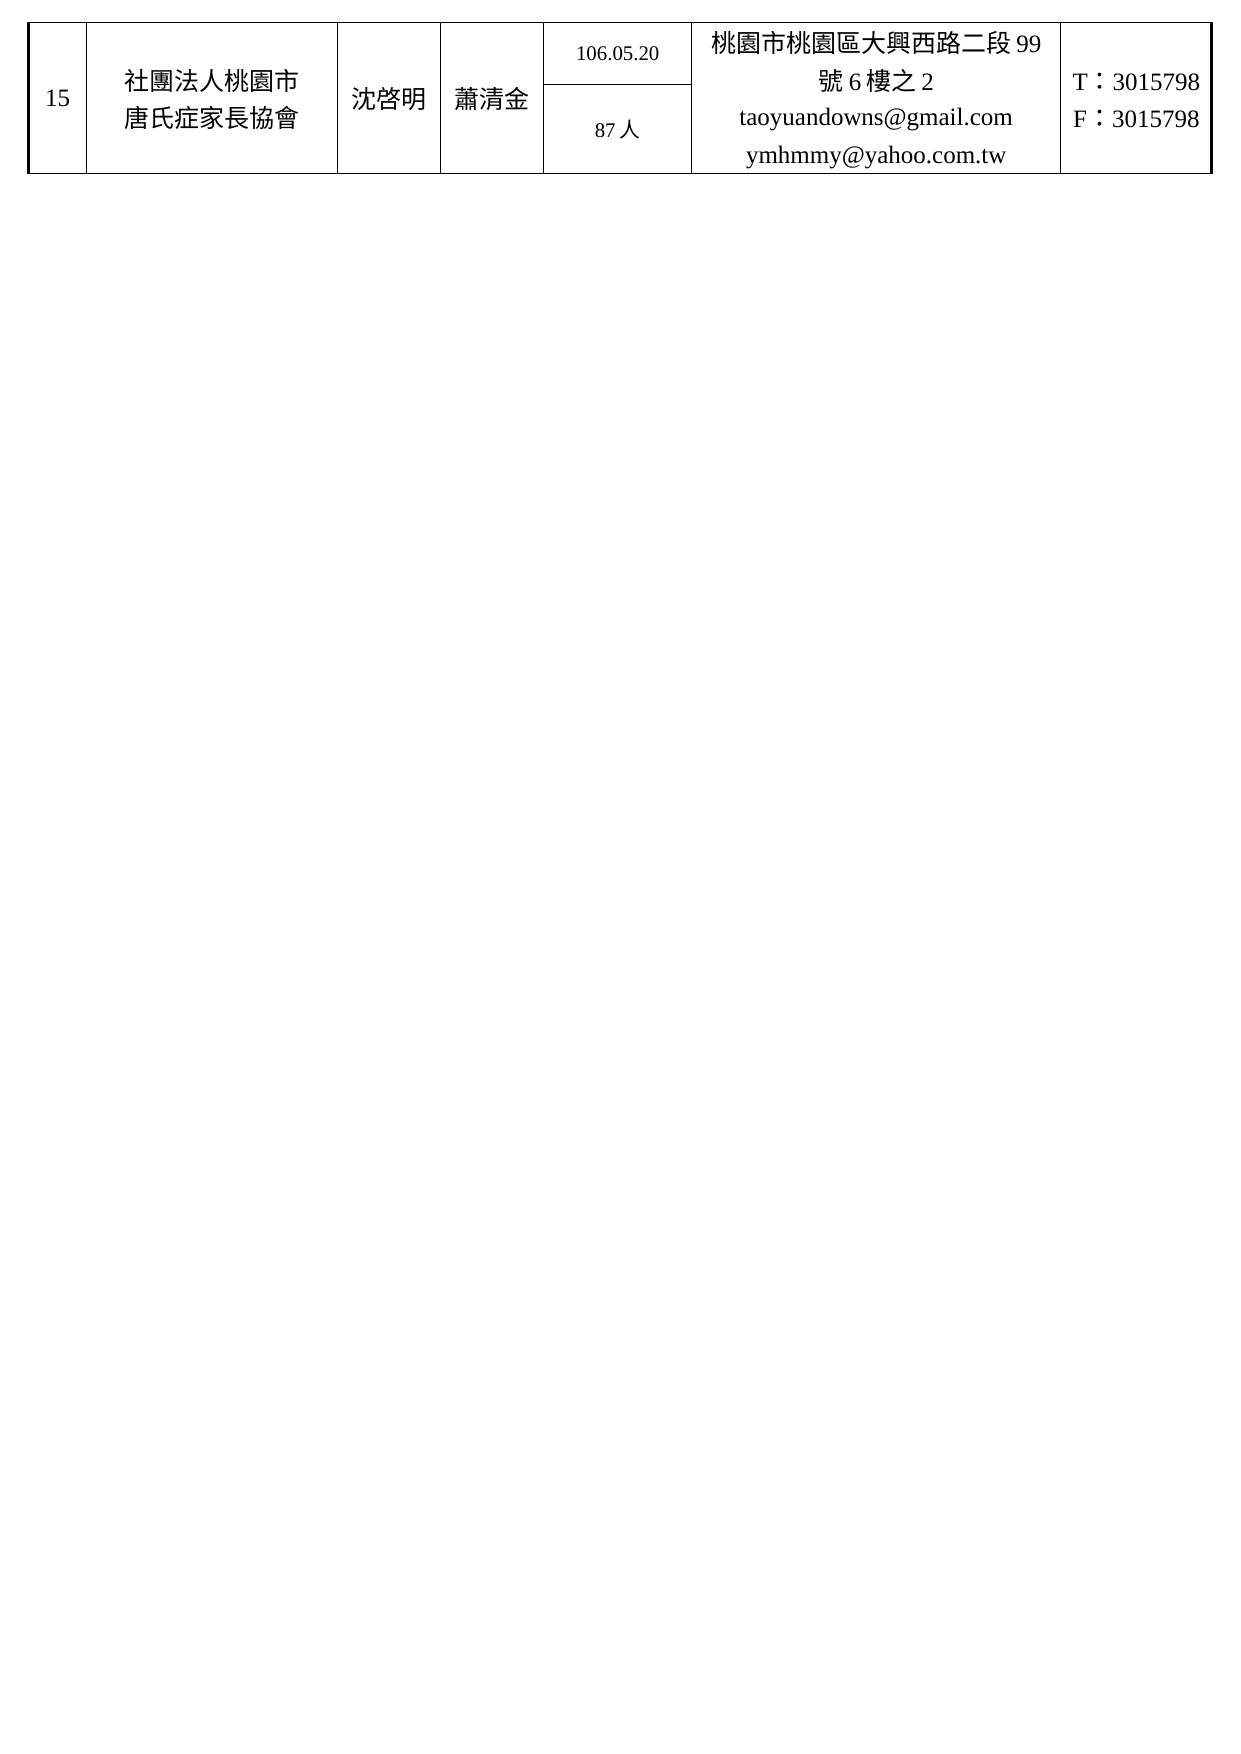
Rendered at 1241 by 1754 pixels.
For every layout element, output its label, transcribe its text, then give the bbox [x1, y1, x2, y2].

table_cell 桃園市桃園區大興西路二段99號6樓之2 taoyuandowns@gmail.com ymhmmy@yahoo.com.tw [692, 23, 1060, 173]
table_cell T：3015798 F：3015798 [1061, 23, 1210, 173]
table_cell 106.05.20 [544, 23, 691, 84]
table_cell 87人 [544, 85, 691, 173]
table_cell 15 [30, 23, 86, 173]
table_cell 沈啓明 [338, 23, 440, 173]
table_cell 蕭清金 [441, 23, 543, 173]
table_cell 社團法人桃園市 唐氏症家長協會 [87, 23, 337, 173]
